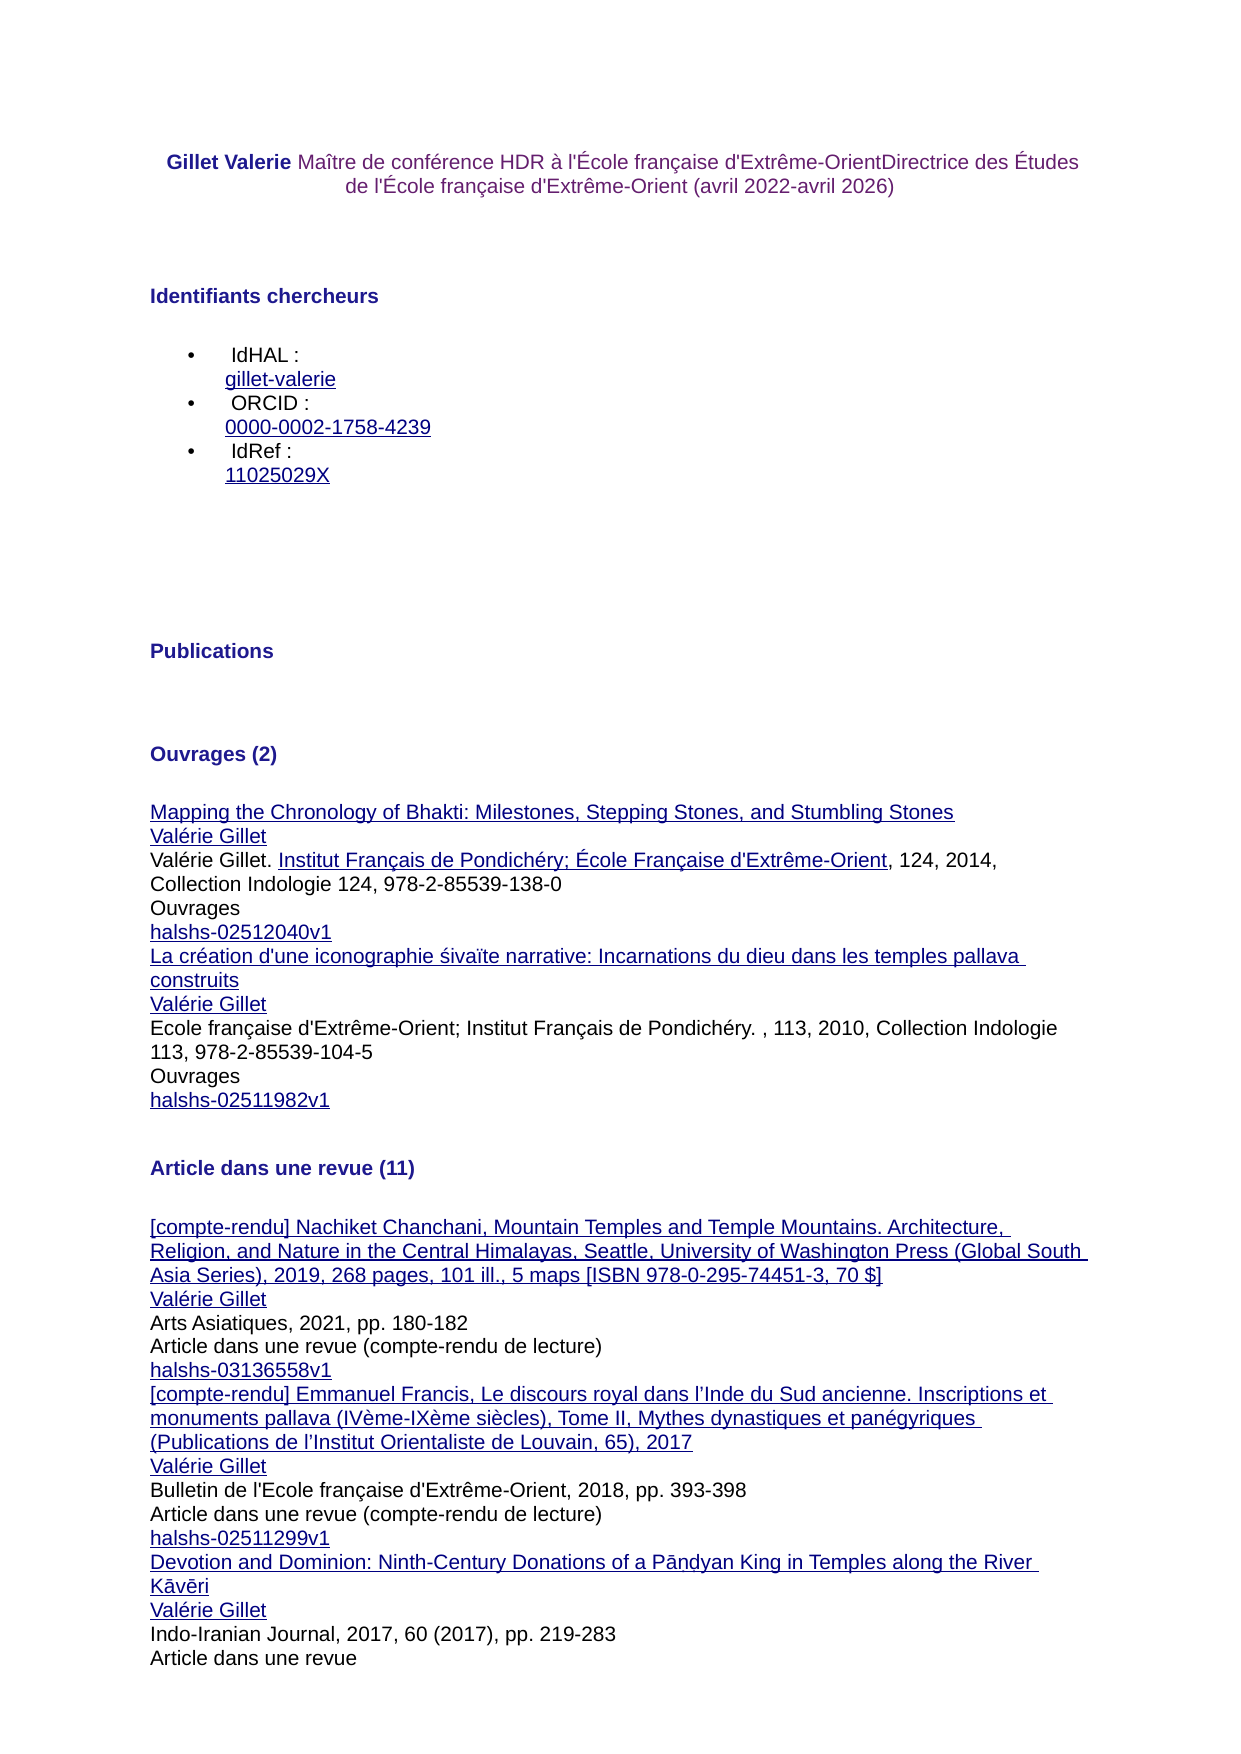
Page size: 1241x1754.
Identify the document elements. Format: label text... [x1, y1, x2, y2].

subtitle Article dans une revue (11) [150, 1156, 1090, 1180]
list IdRef : [187, 438, 1090, 462]
subtitle Publications [150, 638, 1090, 662]
table_cell [compte-rendu] Emmanuel Francis, Le discours royal dans l’Inde du Sud ancienne. Inscriptions et monuments pallava (IVème-IXème siècles), Tome II, Mythes dynastiques et panégyriques (Publications de l’Institut Orientaliste de Louvain, 65), 2017 Valérie Gillet Bulletin de l'Ecole française d'Extrême-Orient, 2018, pp. 393-398 Article dans une revue (compte-rendu de lecture) halshs-02511299v1 [150, 1382, 1090, 1550]
list 11025029X [187, 462, 1090, 486]
table_cell La création d'une iconographie śivaïte narrative: Incarnations du dieu dans les temples pallava construits Valérie Gillet Ecole française d'Extrême-Orient; Institut Français de Pondichéry. , 113, 2010, Collection Indologie 113, 978-2-85539-104-5 Ouvrages halshs-02511982v1 [150, 944, 1090, 1111]
list gillet-valerie [187, 367, 1090, 391]
list 0000-0002-1758-4239 [187, 414, 1090, 438]
list ORCID : [187, 391, 1090, 414]
subtitle Identifiants chercheurs [150, 284, 1090, 308]
list IdHAL : [187, 343, 1090, 367]
table_cell Devotion and Dominion: Ninth-Century Donations of a Pāṇḍyan King in Temples along the River Kāvēri Valérie Gillet Indo-Iranian Journal, 2017, 60 (2017), pp. 219-283 Article dans une revue [150, 1550, 1090, 1670]
table_header [compte-rendu] Nachiket Chanchani, Mountain Temples and Temple Mountains. Architecture, Religion, and Nature in the Central Himalayas, Seattle, University of Washington Press (Global South Asia Series), 2019, 268 pages, 101 ill., 5 maps [ISBN 978-0-295-74451-3, 70 $] Valérie Gillet Arts Asiatiques, 2021, pp. 180-182 Article dans une revue (compte-rendu de lecture) halshs-03136558v1 [150, 1215, 1090, 1382]
table_header Mapping the Chronology of Bhakti: Milestones, Stepping Stones, and Stumbling Stones Valérie Gillet Valérie Gillet. Institut Français de Pondichéry; École Française d'Extrême-Orient, 124, 2014, Collection Indologie 124, 978-2-85539-138-0 Ouvrages halshs-02512040v1 [150, 800, 1090, 944]
subtitle Gillet Valerie Maître de conférence HDR à l'École française d'Extrême-OrientDirectrice des Études de l'École française d'Extrême-Orient (avril 2022-avril 2026) [150, 150, 1090, 198]
subtitle Ouvrages (2) [150, 742, 1090, 766]
